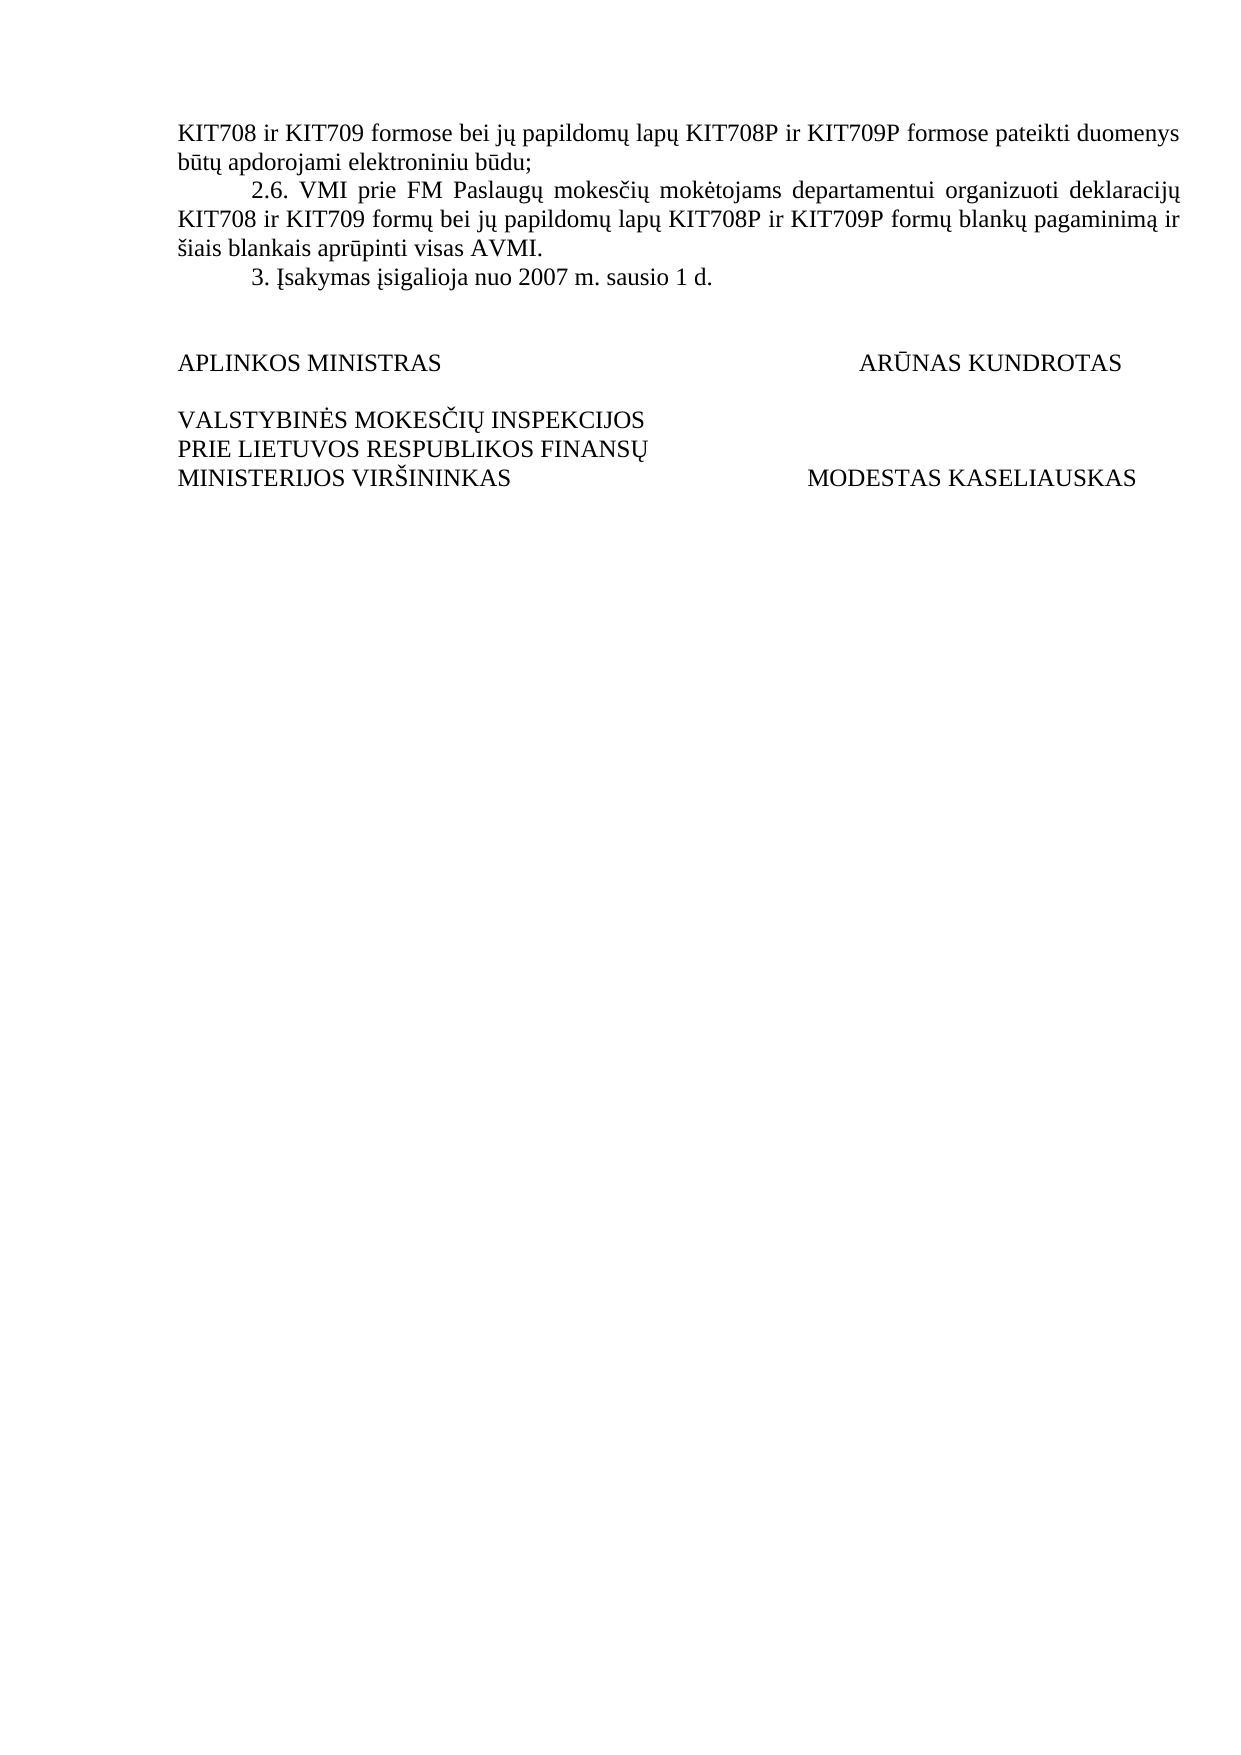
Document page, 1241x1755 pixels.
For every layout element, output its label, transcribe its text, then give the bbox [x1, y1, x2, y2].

text MINISTERIJOS VIRŠININKAS MODESTAS KASELIAUSKAS [177, 463, 1181, 492]
text VALSTYBINĖS MOKESČIŲ INSPEKCIJOS [177, 406, 1181, 434]
text PRIE LIETUVOS RESPUBLIKOS FINANSŲ [177, 434, 1181, 463]
text APLINKOS MINISTRAS ARŪNAS KUNDROTAS [177, 348, 1181, 377]
text 3. Įsakymas įsigalioja nuo 2007 m. sausio 1 d. [177, 262, 1181, 291]
text KIT708 ir KIT709 formose bei jų papildomų lapų KIT708P ir KIT709P formose pateikti duomenys būtų apdorojami elektroniniu būdu; [177, 118, 1181, 176]
text 2.6. VMI prie FM Paslaugų mokesčių mokėtojams departamentui organizuoti deklaracijų KIT708 ir KIT709 formų bei jų papildomų lapų KIT708P ir KIT709P formų blankų pagaminimą ir šiais blankais aprūpinti visas AVMI. [177, 176, 1181, 262]
